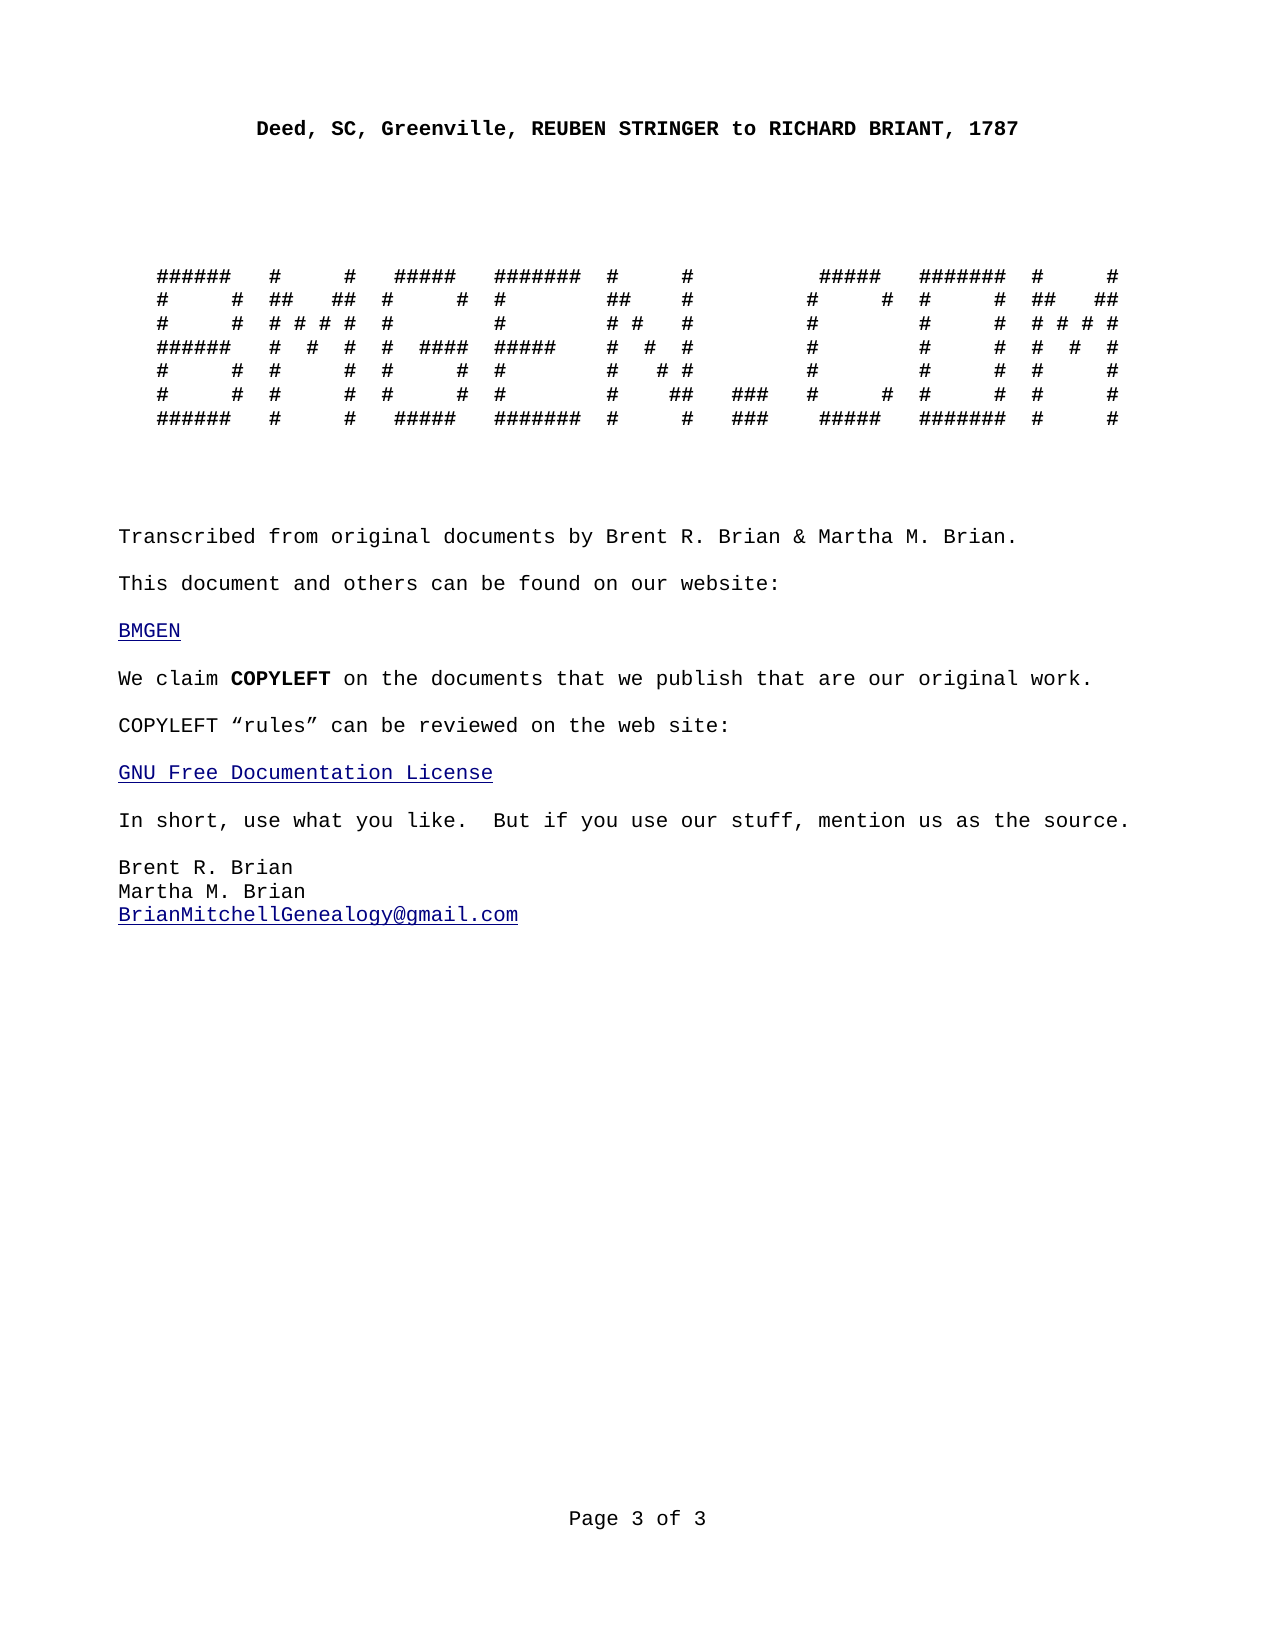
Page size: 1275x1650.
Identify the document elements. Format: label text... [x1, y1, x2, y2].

text BMGEN [118, 621, 1157, 644]
text BrianMitchellGenealogy@gmail.com [118, 904, 1157, 928]
text Martha M. Brian [118, 881, 1157, 904]
text ###### # # ##### ####### # # ### ##### ####### # # [118, 408, 1157, 431]
text COPYLEFT “rules” can be reviewed on the web site: [118, 715, 1157, 739]
text ###### # # # # #### ##### # # # # # # # # # [118, 337, 1157, 360]
text # # # # # # # # # # # # # # # # # # [118, 313, 1157, 337]
text ###### # # ##### ####### # # ##### ####### # # [118, 266, 1157, 289]
text Transcribed from original documents by Brent R. Brian & Martha M. Brian. [118, 526, 1157, 549]
text Brent R. Brian [118, 857, 1157, 881]
text # # ## ## # # # ## # # # # # ## ## [118, 289, 1157, 313]
text # # # # # # # # # # # # # # # [118, 360, 1157, 384]
text GNU Free Documentation License [118, 762, 1157, 786]
text We claim COPYLEFT on the documents that we publish that are our original work. [118, 668, 1157, 691]
text In short, use what you like. But if you use our stuff, mention us as the source. [118, 810, 1157, 833]
text # # # # # # # # ## ### # # # # # # [118, 384, 1157, 408]
text This document and others can be found on our website: [118, 573, 1157, 597]
